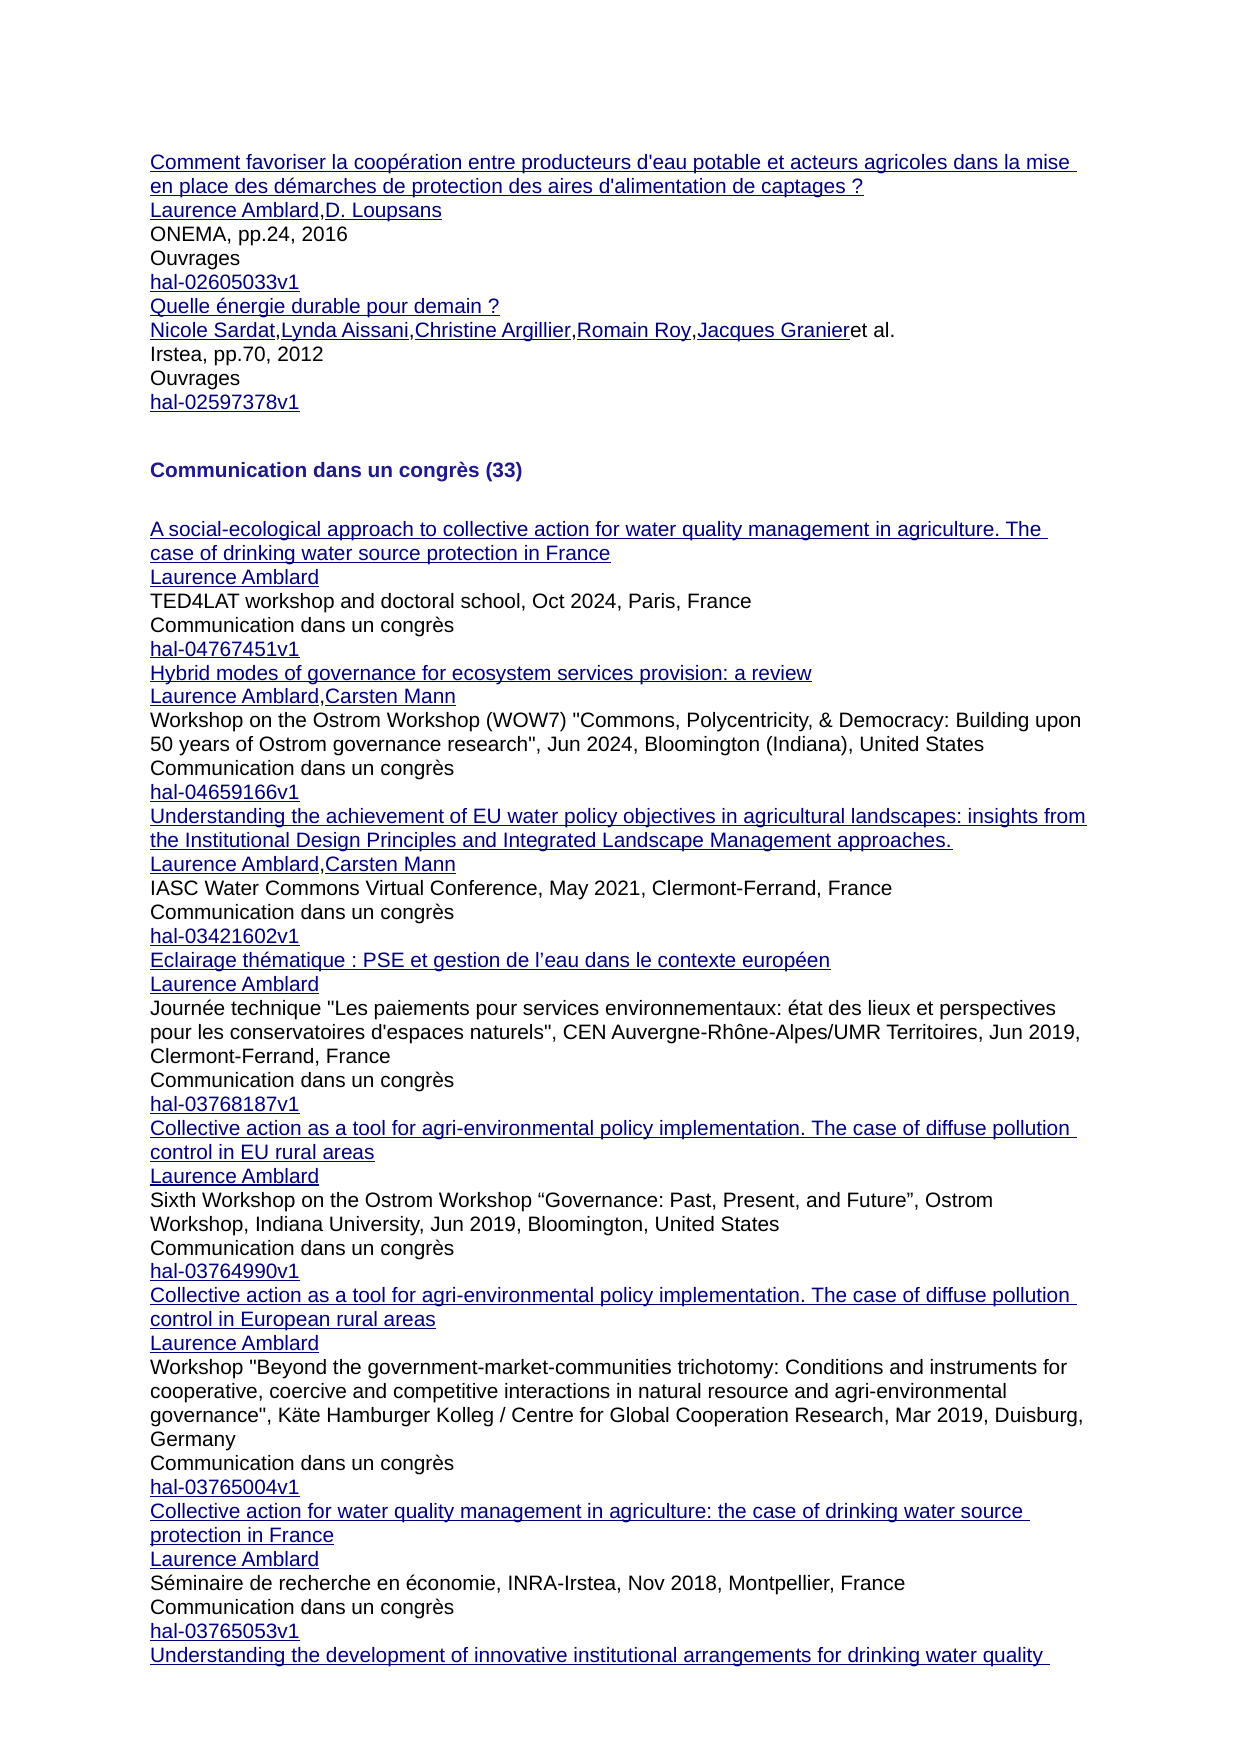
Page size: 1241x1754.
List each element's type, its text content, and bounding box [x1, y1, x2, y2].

table_cell Understanding the development of innovative institutional arrangements for drinking water quality [150, 1643, 1090, 1667]
table_cell Collective action as a tool for agri-environmental policy implementation. The case of diffuse pollution control in European rural areas Laurence Amblard Workshop "Beyond the government-market-communities trichotomy: Conditions and instruments for cooperative, coercive and competitive interactions in natural resource and agri-environmental governance", Käte Hamburger Kolleg / Centre for Global Cooperation Research, Mar 2019, Duisburg, Germany Communication dans un congrès hal-03765004v1 [150, 1283, 1090, 1499]
table_cell Quelle énergie durable pour demain ? Nicole Sardat,Lynda Aissani,Christine Argillier,Romain Roy,Jacques Granieret al. Irstea, pp.70, 2012 Ouvrages hal-02597378v1 [150, 294, 1090, 413]
table_cell Eclairage thématique : PSE et gestion de l’eau dans le contexte européen Laurence Amblard Journée technique "Les paiements pour services environnementaux: état des lieux et perspectives pour les conservatoires d'espaces naturels", CEN Auvergne-Rhône-Alpes/UMR Territoires, Jun 2019, Clermont-Ferrand, France Communication dans un congrès hal-03768187v1 [150, 948, 1090, 1116]
table_cell Hybrid modes of governance for ecosystem services provision: a review Laurence Amblard,Carsten Mann Workshop on the Ostrom Workshop (WOW7) "Commons, Polycentricity, & Democracy: Building upon 50 years of Ostrom governance research", Jun 2024, Bloomington (Indiana), United States Communication dans un congrès hal-04659166v1 [150, 660, 1090, 804]
table_header Comment favoriser la coopération entre producteurs d'eau potable et acteurs agricoles dans la mise en place des démarches de protection des aires d'alimentation de captages ? Laurence Amblard,D. Loupsans ONEMA, pp.24, 2016 Ouvrages hal-02605033v1 [150, 150, 1090, 294]
table_cell Collective action as a tool for agri-environmental policy implementation. The case of diffuse pollution control in EU rural areas Laurence Amblard Sixth Workshop on the Ostrom Workshop “Governance: Past, Present, and Future”, Ostrom Workshop, Indiana University, Jun 2019, Bloomington, United States Communication dans un congrès hal-03764990v1 [150, 1116, 1090, 1283]
subtitle Communication dans un congrès (33) [150, 458, 1090, 482]
table_header A social-ecological approach to collective action for water quality management in agriculture. The case of drinking water source protection in France Laurence Amblard TED4LAT workshop and doctoral school, Oct 2024, Paris, France Communication dans un congrès hal-04767451v1 [150, 517, 1090, 660]
table_cell Collective action for water quality management in agriculture: the case of drinking water source protection in France Laurence Amblard Séminaire de recherche en économie, INRA-Irstea, Nov 2018, Montpellier, France Communication dans un congrès hal-03765053v1 [150, 1499, 1090, 1643]
table_cell Understanding the achievement of EU water policy objectives in agricultural landscapes: insights from the Institutional Design Principles and Integrated Landscape Management approaches. Laurence Amblard,Carsten Mann IASC Water Commons Virtual Conference, May 2021, Clermont-Ferrand, France Communication dans un congrès hal-03421602v1 [150, 804, 1090, 948]
